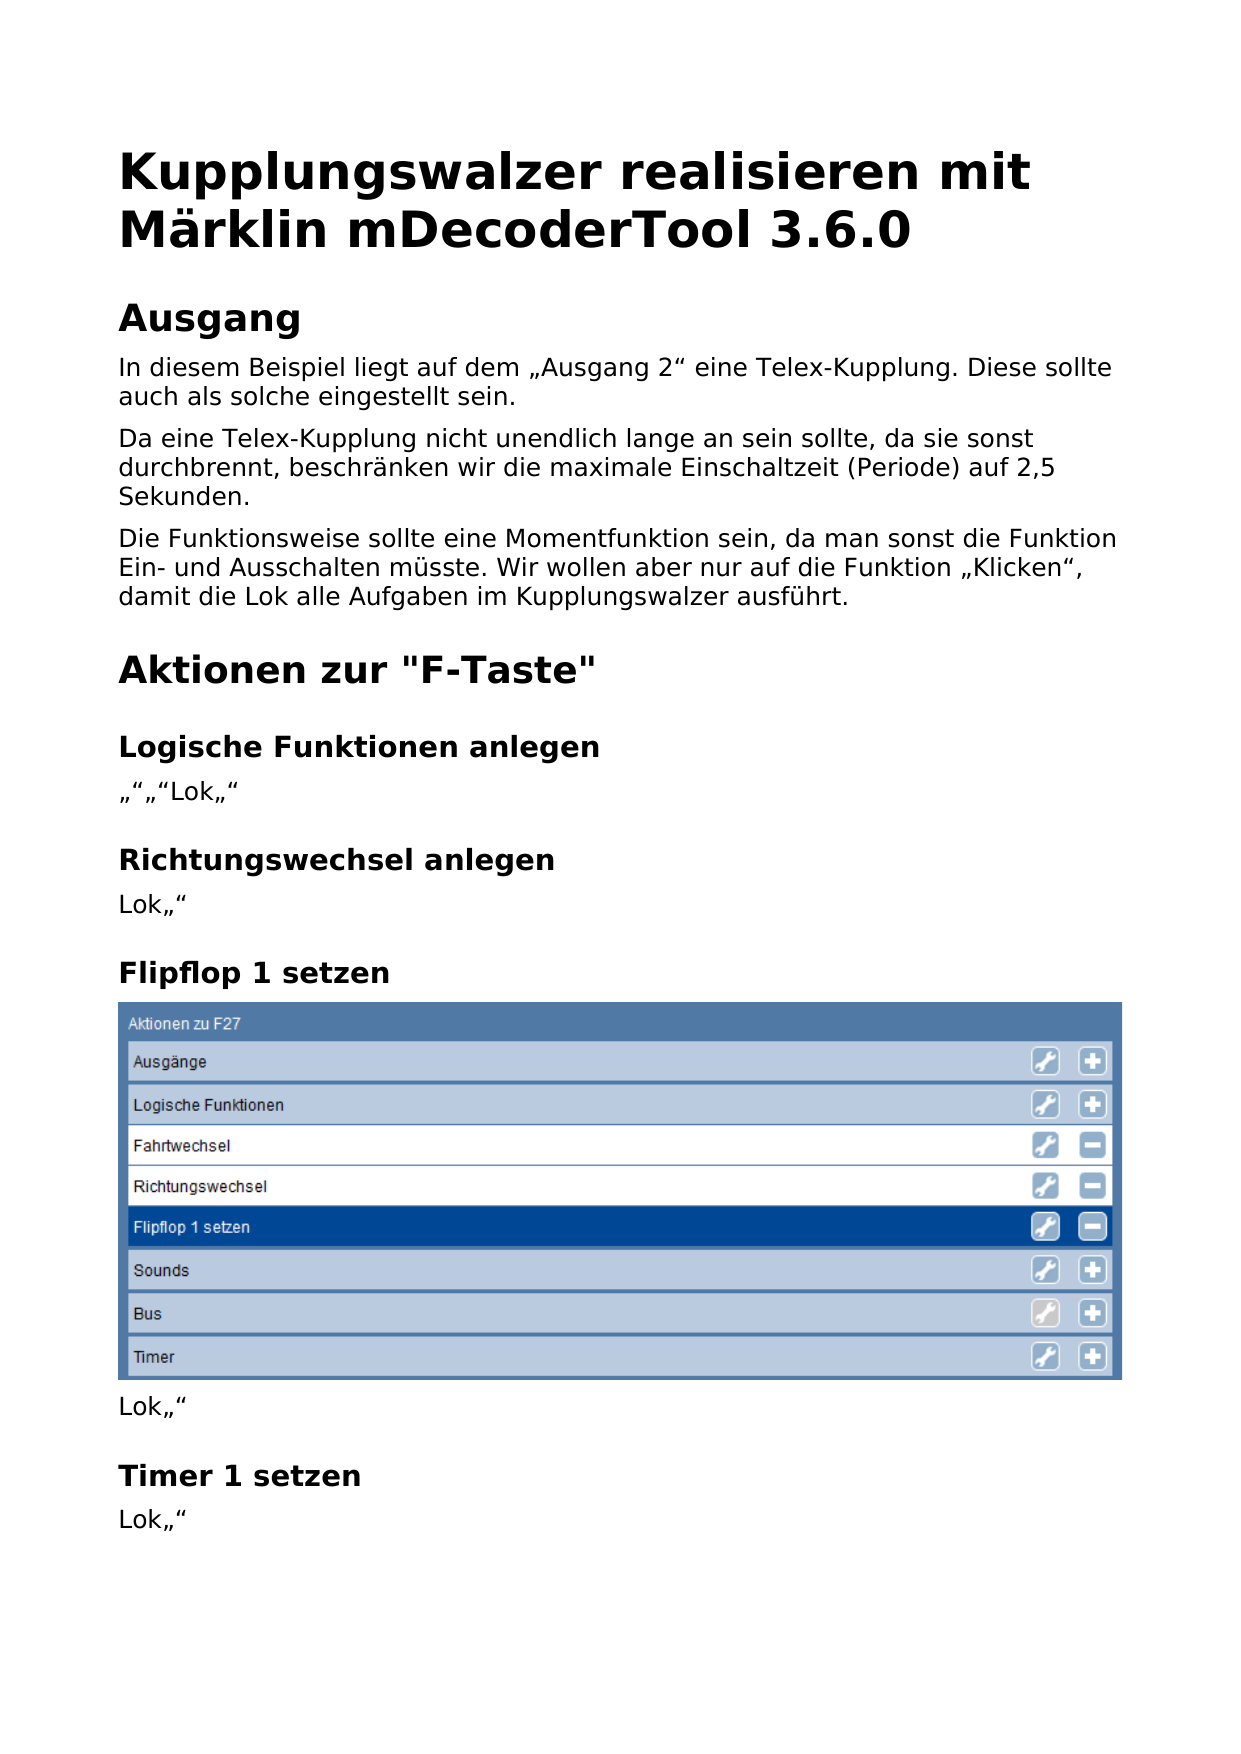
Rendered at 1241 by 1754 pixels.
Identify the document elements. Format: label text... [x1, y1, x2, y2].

text „“„“Lok„“ [118, 777, 1122, 806]
subtitle Ausgang [118, 297, 1122, 341]
text Die Funktionsweise sollte eine Momentfunktion sein, da man sonst die Funktion Ein- und Ausschalten müsste. Wir wollen aber nur auf die Funktion „Klicken“, damit die Lok alle Aufgaben im Kupplungswalzer ausführt. [118, 524, 1122, 612]
subtitle Flipflop 1 setzen [118, 956, 1122, 990]
text Lok„“ [118, 1392, 1122, 1421]
subtitle Richtungswechsel anlegen [118, 843, 1122, 877]
subtitle Logische Funktionen anlegen [118, 730, 1122, 764]
subtitle Timer 1 setzen [118, 1459, 1122, 1493]
subtitle Aktionen zur "F-Taste" [118, 649, 1122, 693]
subtitle Kupplungswalzer realisieren mit Märklin mDecoderTool 3.6.0 [118, 143, 1122, 259]
text Lok„“ [118, 890, 1122, 919]
text Lok„“ [118, 1505, 1122, 1534]
text Da eine Telex-Kupplung nicht unendlich lange an sein sollte, da sie sonst durchbrennt, beschränken wir die maximale Einschaltzeit (Periode) auf 2,5 Sekunden. [118, 424, 1122, 512]
picture [118, 1002, 1123, 1380]
text In diesem Beispiel liegt auf dem „Ausgang 2“ eine Telex-Kupplung. Diese sollte auch als solche eingestellt sein. [118, 353, 1122, 412]
